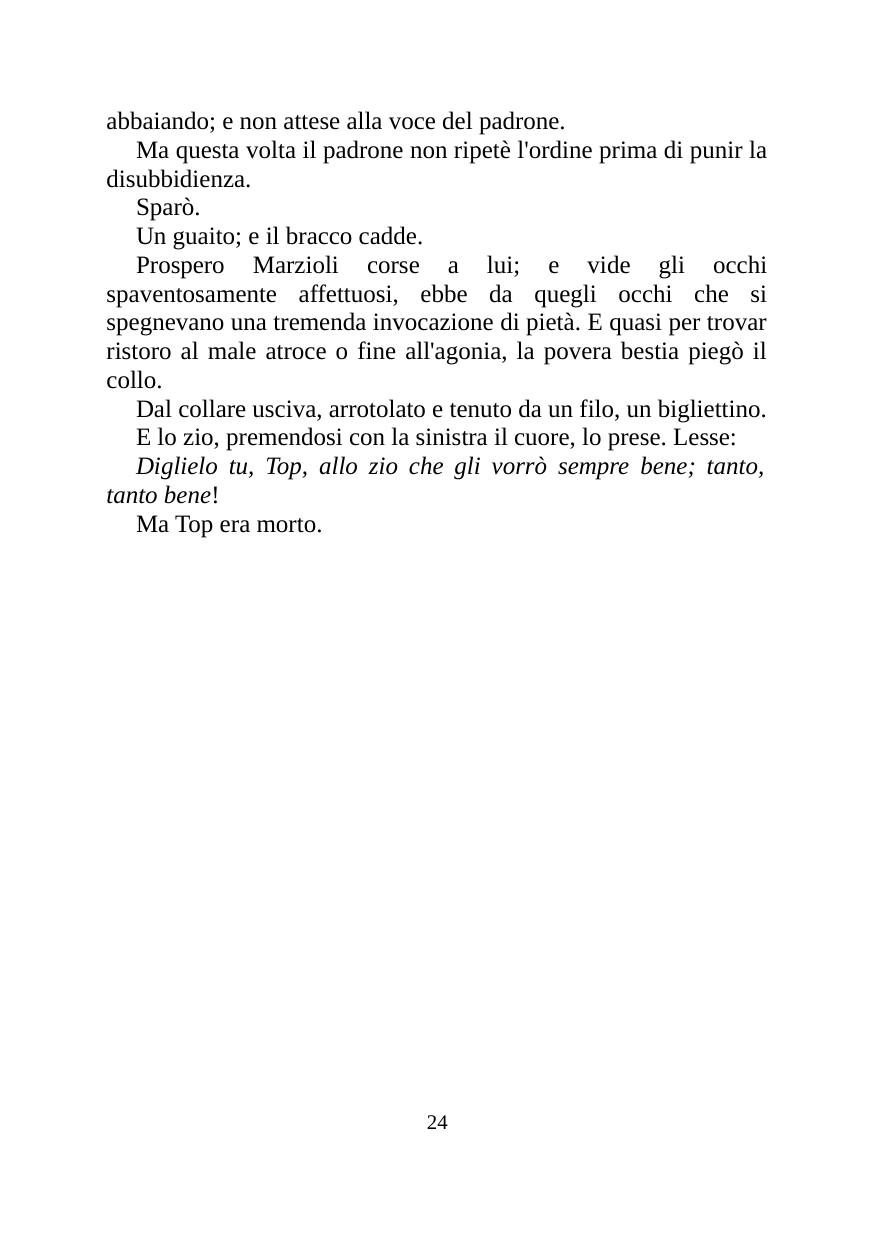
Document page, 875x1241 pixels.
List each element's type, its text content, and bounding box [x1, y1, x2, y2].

text Dal collare usciva, arrotolato e tenuto da un filo, un bigliettino. [106, 394, 768, 422]
text E lo zio, premendosi con la sinistra il cuore, lo prese. Lesse: [106, 422, 768, 451]
text Diglielo tu, Top, allo zio che gli vorrò sempre bene; tanto, tanto bene! [106, 451, 768, 509]
text Un guaito; e il bracco cadde. [106, 221, 768, 250]
text abbaiando; e non attese alla voce del padrone. [106, 106, 768, 135]
text Prospero Marzioli corse a lui; e vide gli occhi spaventosamente affettuosi, ebbe da quegli occhi che si spegnevano una tremenda invocazione di pietà. E quasi per trovar ristoro al male atroce o fine all'agonia, la povera bestia piegò il collo. [106, 250, 768, 394]
text Ma Top era morto. [106, 509, 768, 537]
text Ma questa volta il padrone non ripetè l'ordine prima di punir la disubbidienza. [106, 135, 768, 192]
text Sparò. [106, 192, 768, 221]
